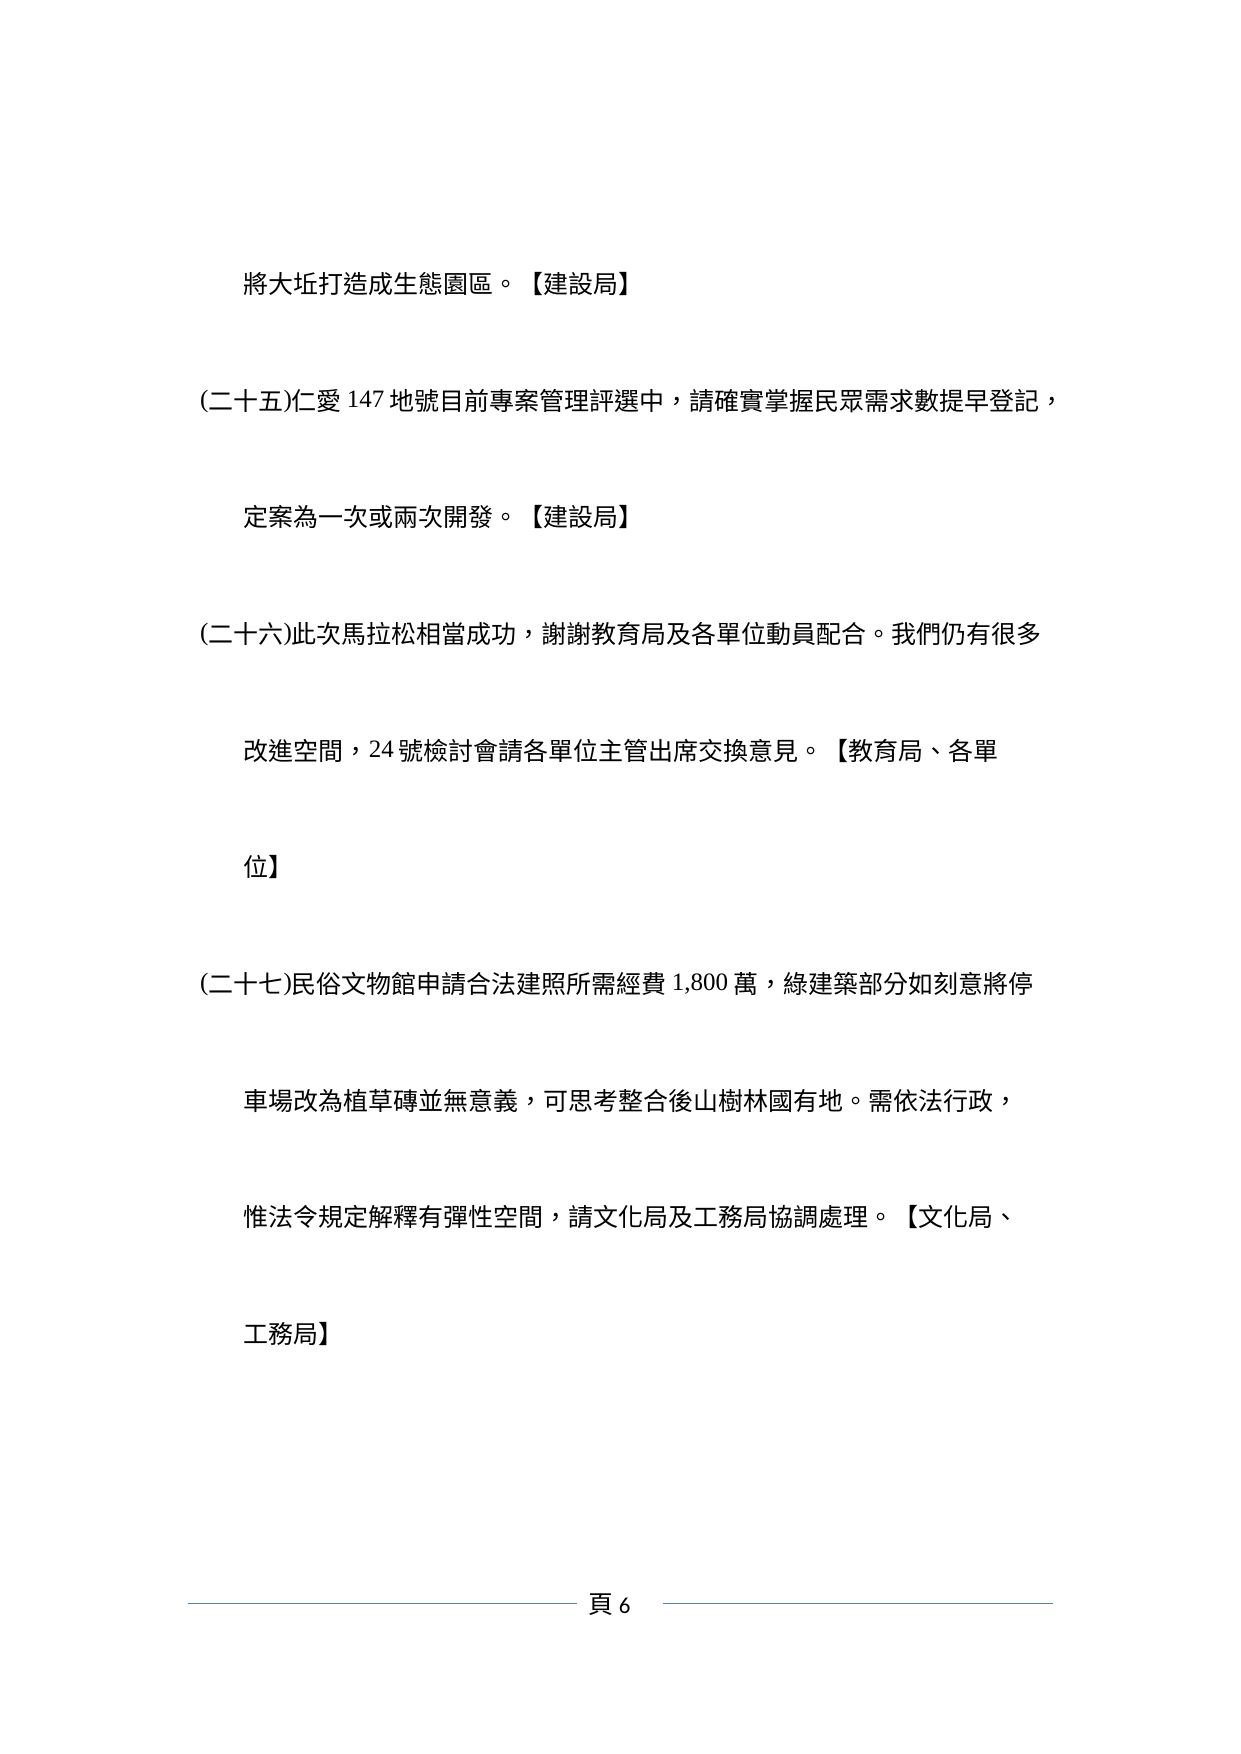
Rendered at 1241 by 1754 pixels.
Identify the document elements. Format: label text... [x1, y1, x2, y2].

text 惟法令規定解釋有彈性空間，請文化局及工務局協調處理。【文化局、 [187, 1176, 1053, 1234]
text 車場改為植草磚並無意義，可思考整合後山樹林國有地。需依法行政， [187, 1059, 1053, 1118]
text (二十五)仁愛147地號目前專案管理評選中，請確實掌握民眾需求數提早登記， [187, 359, 1053, 418]
text (二十七)民俗文物館申請合法建照所需經費1,800萬，綠建築部分如刻意將停 [187, 943, 1053, 1001]
text 位】 [187, 826, 1053, 884]
text 定案為一次或兩次開發。【建設局】 [187, 476, 1053, 534]
text 改進空間，24號檢討會請各單位主管出席交換意見。【教育局、各單 [187, 709, 1053, 768]
text (二十六)此次馬拉松相當成功，謝謝教育局及各單位動員配合。我們仍有很多 [187, 593, 1053, 651]
text 工務局】 [187, 1293, 1053, 1351]
text 將大坵打造成生態園區。【建設局】 [187, 243, 1053, 301]
